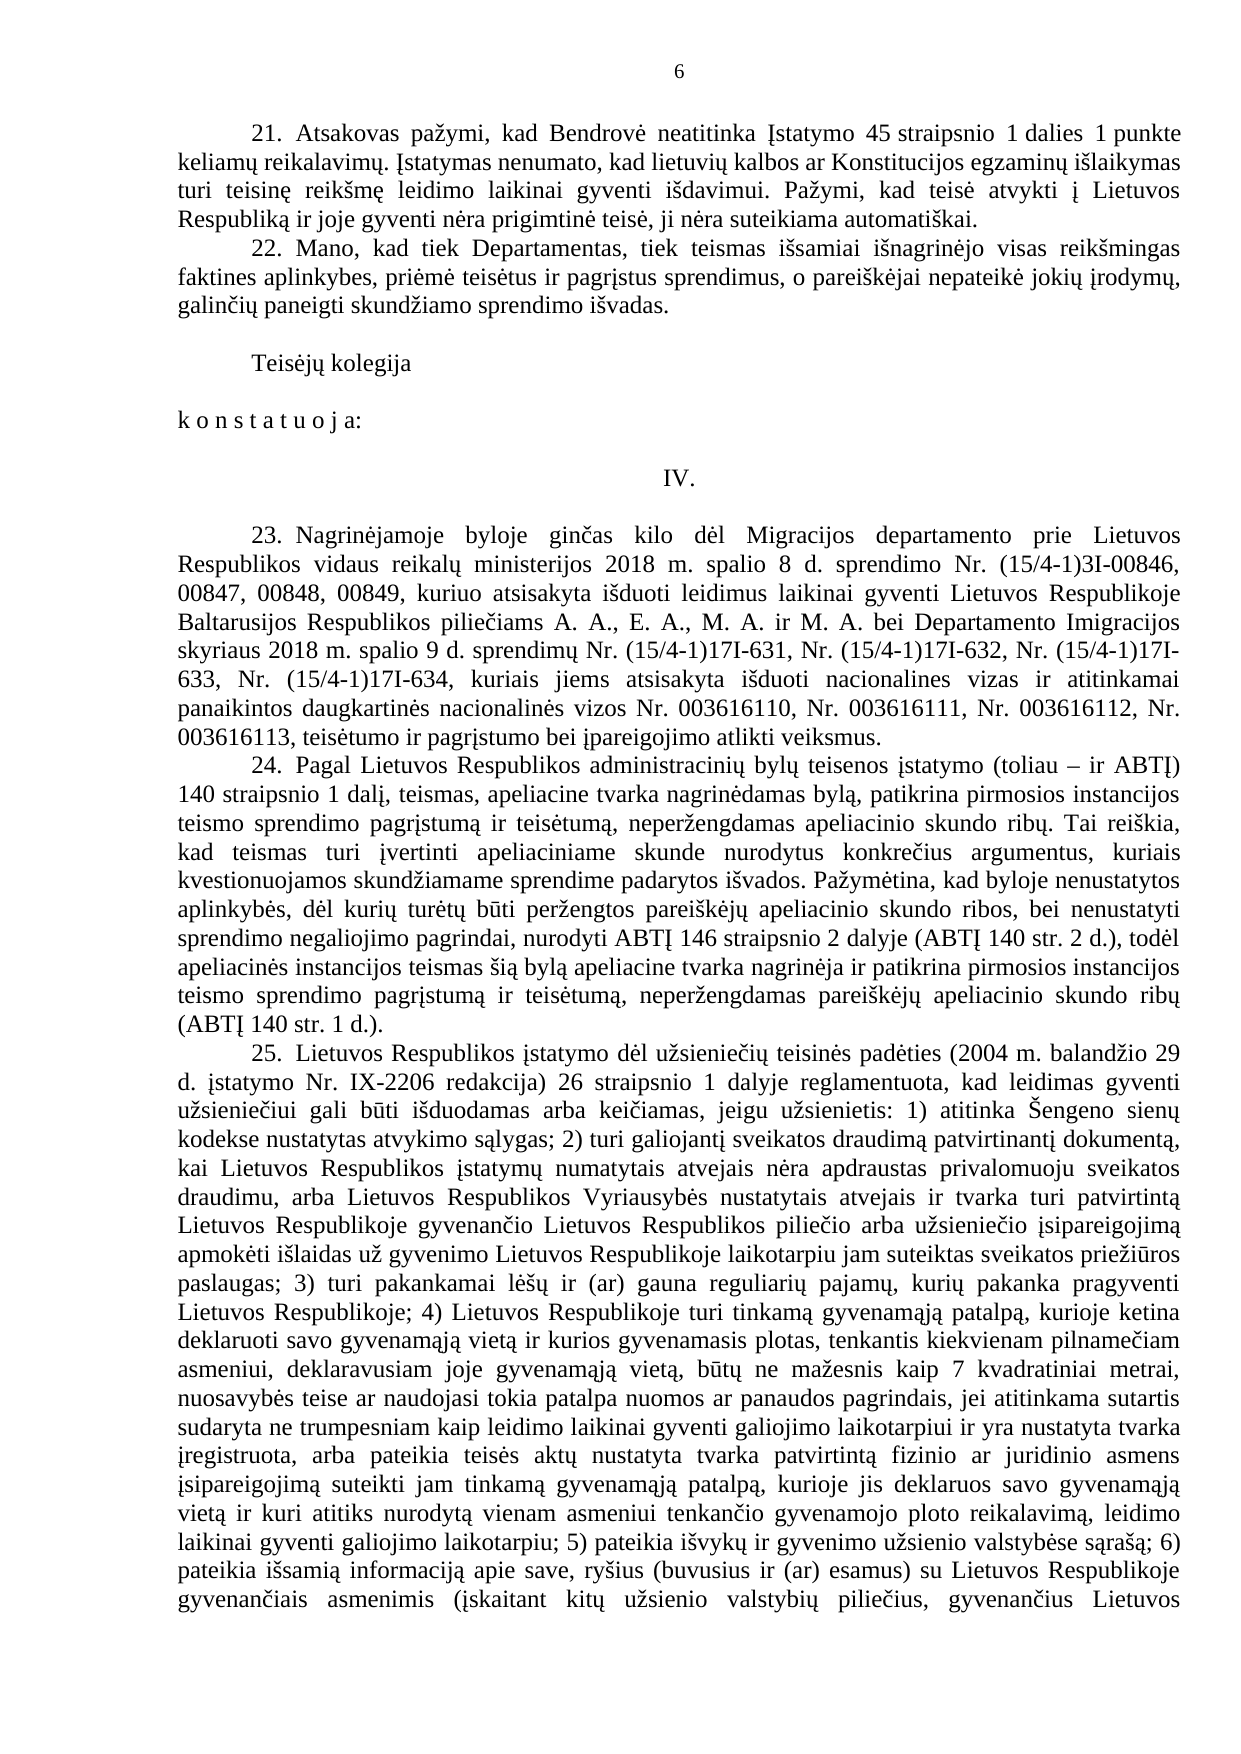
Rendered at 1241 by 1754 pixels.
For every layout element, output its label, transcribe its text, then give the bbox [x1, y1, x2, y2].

text 25. Lietuvos Respublikos įstatymo dėl užsieniečių teisinės padėties (2004 m. balandžio 29 d. įstatymo Nr. IX-2206 redakcija) 26 straipsnio 1 dalyje reglamentuota, kad leidimas gyventi užsieniečiui gali būti išduodamas arba keičiamas, jeigu užsienietis: 1) atitinka Šengeno sienų kodekse nustatytas atvykimo sąlygas; 2) turi galiojantį sveikatos draudimą patvirtinantį dokumentą, kai Lietuvos Respublikos įstatymų numatytais atvejais nėra apdraustas privalomuoju sveikatos draudimu, arba Lietuvos Respublikos Vyriausybės nustatytais atvejais ir tvarka turi patvirtintą Lietuvos Respublikoje gyvenančio Lietuvos Respublikos piliečio arba užsieniečio įsipareigojimą apmokėti išlaidas už gyvenimo Lietuvos Respublikoje laikotarpiu jam suteiktas sveikatos priežiūros paslaugas; 3) turi pakankamai lėšų ir (ar) gauna reguliarių pajamų, kurių pakanka pragyventi Lietuvos Respublikoje; 4) Lietuvos Respublikoje turi tinkamą gyvenamąją patalpą, kurioje ketina deklaruoti savo gyvenamąją vietą ir kurios gyvenamasis plotas, tenkantis kiekvienam pilnamečiam asmeniui, deklaravusiam joje gyvenamąją vietą, būtų ne mažesnis kaip 7 kvadratiniai metrai, nuosavybės teise ar naudojasi tokia patalpa nuomos ar panaudos pagrindais, jei atitinkama sutartis sudaryta ne trumpesniam kaip leidimo laikinai gyventi galiojimo laikotarpiui ir yra nustatyta tvarka įregistruota, arba pateikia teisės aktų nustatyta tvarka patvirtintą fizinio ar juridinio asmens įsipareigojimą suteikti jam tinkamą gyvenamąją patalpą, kurioje jis deklaruos savo gyvenamąją vietą ir kuri atitiks nurodytą vienam asmeniui tenkančio gyvenamojo ploto reikalavimą, leidimo laikinai gyventi galiojimo laikotarpiu; 5) pateikia išvykų ir gyvenimo užsienio valstybėse sąrašą; 6) pateikia išsamią informaciją apie save, ryšius (buvusius ir (ar) esamus) su Lietuvos Respublikoje gyvenančiais asmenimis (įskaitant kitų užsienio valstybių piliečius, gyvenančius Lietuvos [177, 1038, 1181, 1613]
text IV. [177, 463, 1181, 492]
text 24. Pagal Lietuvos Respublikos administracinių bylų teisenos įstatymo (toliau – ir ABTĮ) 140 straipsnio 1 dalį, teismas, apeliacine tvarka nagrinėdamas bylą, patikrina pirmosios instancijos teismo sprendimo pagrįstumą ir teisėtumą, neperžengdamas apeliacinio skundo ribų. Tai reiškia, kad teismas turi įvertinti apeliaciniame skunde nurodytus konkrečius argumentus, kuriais kvestionuojamos skundžiamame sprendime padarytos išvados. Pažymėtina, kad byloje nenustatytos aplinkybės, dėl kurių turėtų būti peržengtos pareiškėjų apeliacinio skundo ribos, bei nenustatyti sprendimo negaliojimo pagrindai, nurodyti ABTĮ 146 straipsnio 2 dalyje (ABTĮ 140 str. 2 d.), todėl apeliacinės instancijos teismas šią bylą apeliacine tvarka nagrinėja ir patikrina pirmosios instancijos teismo sprendimo pagrįstumą ir teisėtumą, neperžengdamas pareiškėjų apeliacinio skundo ribų (ABTĮ 140 str. 1 d.). [177, 751, 1181, 1038]
text Teisėjų kolegija [251, 348, 1181, 377]
text 22. Mano, kad tiek Departamentas, tiek teismas išsamiai išnagrinėjo visas reikšmingas faktines aplinkybes, priėmė teisėtus ir pagrįstus sprendimus, o pareiškėjai nepateikė jokių įrodymų, galinčių paneigti skundžiamo sprendimo išvadas. [177, 233, 1181, 319]
text k o n s t a t u o j a: [177, 406, 1181, 434]
text 21. Atsakovas pažymi, kad Bendrovė neatitinka Įstatymo 45 straipsnio 1 dalies 1 punkte keliamų reikalavimų. Įstatymas nenumato, kad lietuvių kalbos ar Konstitucijos egzaminų išlaikymas turi teisinę reikšmę leidimo laikinai gyventi išdavimui. Pažymi, kad teisė atvykti į Lietuvos Respubliką ir joje gyventi nėra prigimtinė teisė, ji nėra suteikiama automatiškai. [177, 118, 1181, 233]
text 23. Nagrinėjamoje byloje ginčas kilo dėl Migracijos departamento prie Lietuvos Respublikos vidaus reikalų ministerijos 2018 m. spalio 8 d. sprendimo Nr. (15/4-1)3I-00846, 00847, 00848, 00849, kuriuo atsisakyta išduoti leidimus laikinai gyventi Lietuvos Respublikoje Baltarusijos Respublikos piliečiams A. A., E. A., M. A. ir M. A. bei Departamento Imigracijos skyriaus 2018 m. spalio 9 d. sprendimų Nr. (15/4-1)17I-631, Nr. (15/4-1)17I-632, Nr. (15/4-1)17I-633, Nr. (15/4-1)17I-634, kuriais jiems atsisakyta išduoti nacionalines vizas ir atitinkamai panaikintos daugkartinės nacionalinės vizos Nr. 003616110, Nr. 003616111, Nr. 003616112, Nr. 003616113, teisėtumo ir pagrįstumo bei įpareigojimo atlikti veiksmus. [177, 521, 1181, 751]
